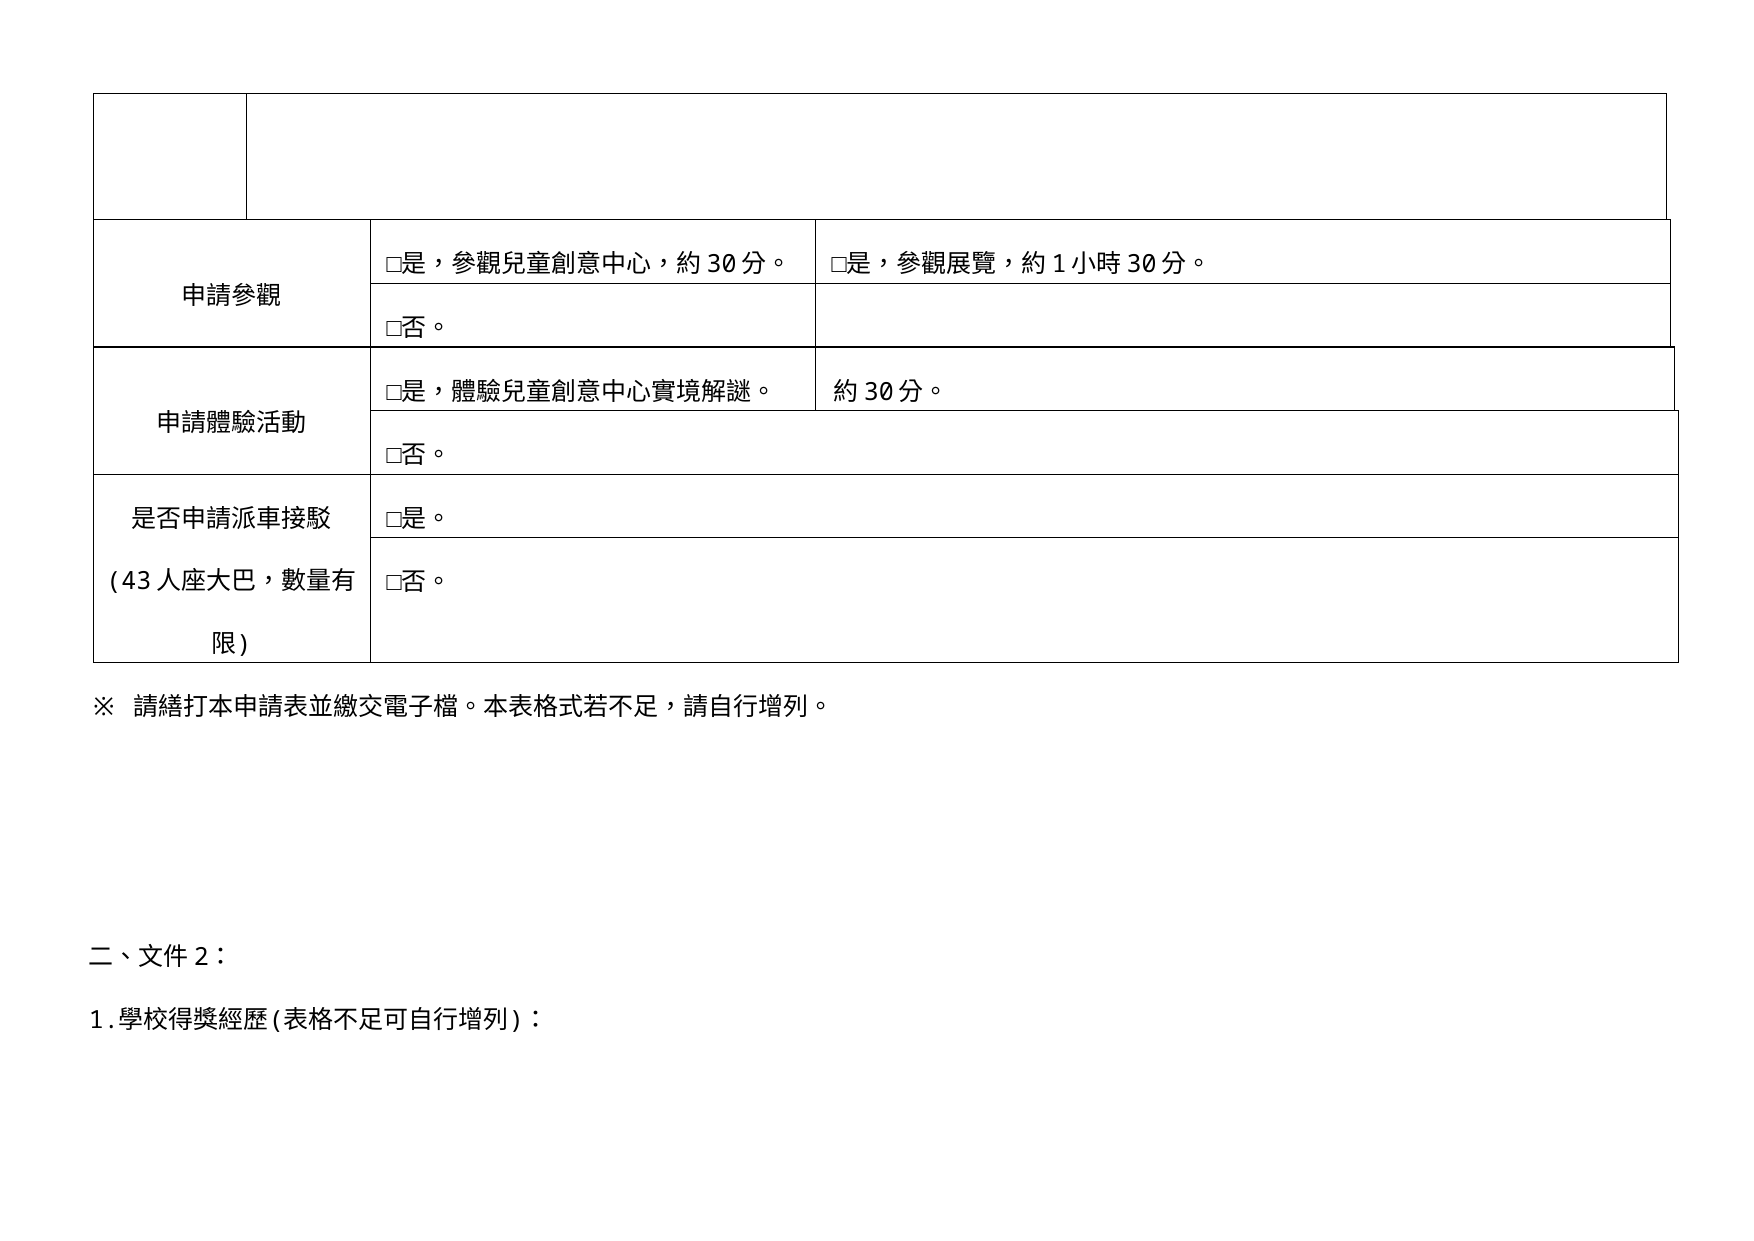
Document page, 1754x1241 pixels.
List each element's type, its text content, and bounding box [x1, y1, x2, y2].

table_cell □否。 [371, 411, 1678, 473]
table_cell □是，參觀兒童創意中心，約30分。 [371, 220, 815, 283]
table_cell [247, 94, 1666, 219]
table_cell □否。 [371, 284, 815, 346]
table_cell [816, 284, 1670, 346]
table_cell [1674, 283, 1678, 346]
table_cell □是。 [371, 475, 1678, 537]
table_cell 申請體驗活動 [94, 348, 370, 473]
table_cell [1670, 93, 1674, 219]
table_cell □否。 [371, 538, 1678, 662]
table_cell [94, 94, 246, 219]
text ※ 請繕打本申請表並繳交電子檔。本表格式若不足，請自行增列。 [89, 663, 1665, 726]
table_cell 申請參觀 [94, 220, 370, 346]
table_cell [1674, 93, 1678, 219]
table_cell 是否申請派車接駁 (43人座大巴，數量有限) [94, 475, 370, 662]
table_cell [1674, 219, 1678, 283]
table_cell 約30分。 [816, 348, 1674, 410]
text 二、文件2： [89, 913, 1665, 976]
text 1.學校得獎經歷(表格不足可自行增列)： [89, 976, 1665, 1038]
table_cell □是，體驗兒童創意中心實境解謎。 [371, 348, 815, 410]
table_cell □是，參觀展覽，約1小時30分。 [816, 220, 1670, 283]
